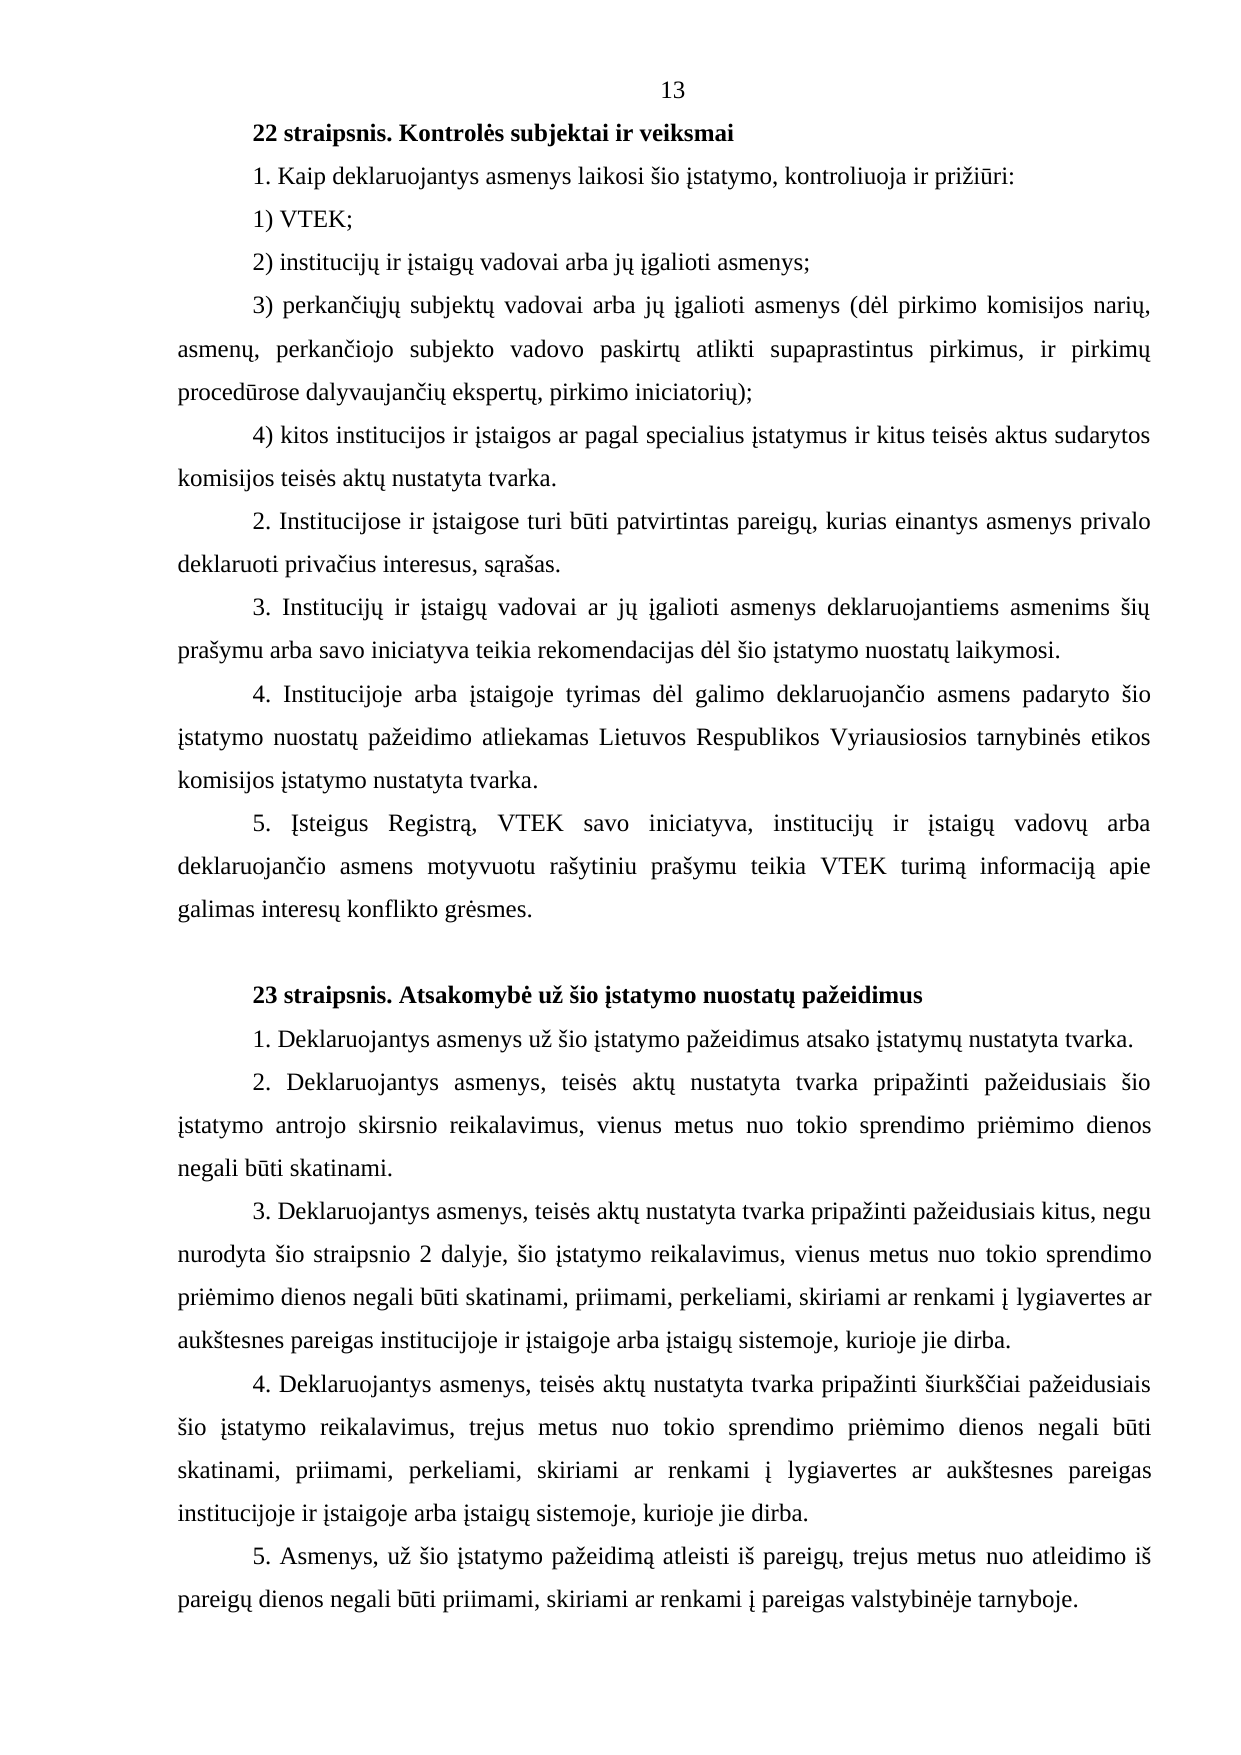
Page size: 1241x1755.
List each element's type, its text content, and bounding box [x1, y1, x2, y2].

text 5. Įsteigus Registrą, VTEK savo iniciatyva, institucijų ir įstaigų vadovų arba deklaruojančio asmens motyvuotu rašytiniu prašymu teikia VTEK turimą informaciją apie galimas interesų konflikto grėsmes. [177, 808, 1152, 923]
text 4. Institucijoje arba įstaigoje tyrimas dėl galimo deklaruojančio asmens padaryto šio įstatymo nuostatų pažeidimo atliekamas Lietuvos Respublikos Vyriausiosios tarnybinės etikos komisijos įstatymo nustatyta tvarka. [177, 679, 1152, 794]
text 3. Deklaruojantys asmenys, teisės aktų nustatyta tvarka pripažinti pažeidusiais kitus, negu nurodyta šio straipsnio 2 dalyje, šio įstatymo reikalavimus, vienus metus nuo tokio sprendimo priėmimo dienos negali būti skatinami, priimami, perkeliami, skiriami ar renkami į lygiavertes ar aukštesnes pareigas institucijoje ir įstaigoje arba įstaigų sistemoje, kurioje jie dirba. [177, 1196, 1152, 1354]
text 23 straipsnis. Atsakomybė už šio įstatymo nuostatų pažeidimus [177, 981, 1152, 1009]
text 1. Deklaruojantys asmenys už šio įstatymo pažeidimus atsako įstatymų nustatyta tvarka. [177, 1024, 1152, 1052]
text 2. Institucijose ir įstaigose turi būti patvirtintas pareigų, kurias einantys asmenys privalo deklaruoti privačius interesus, sąrašas. [177, 506, 1152, 578]
text 3) perkančiųjų subjektų vadovai arba jų įgalioti asmenys (dėl pirkimo komisijos narių, asmenų, perkančiojo subjekto vadovo paskirtų atlikti supaprastintus pirkimus, ir pirkimų procedūrose dalyvaujančių ekspertų, pirkimo iniciatorių); [177, 291, 1152, 406]
text 4) kitos institucijos ir įstaigos ar pagal specialius įstatymus ir kitus teisės aktus sudarytos komisijos teisės aktų nustatyta tvarka. [177, 420, 1152, 492]
text 22 straipsnis. Kontrolės subjektai ir veiksmai [177, 118, 1152, 147]
text 3. Institucijų ir įstaigų vadovai ar jų įgalioti asmenys deklaruojantiems asmenims šių prašymu arba savo iniciatyva teikia rekomendacijas dėl šio įstatymo nuostatų laikymosi. [177, 592, 1152, 664]
text 5. Asmenys, už šio įstatymo pažeidimą atleisti iš pareigų, trejus metus nuo atleidimo iš pareigų dienos negali būti priimami, skiriami ar renkami į pareigas valstybinėje tarnyboje. [177, 1541, 1152, 1613]
text 2. Deklaruojantys asmenys, teisės aktų nustatyta tvarka pripažinti pažeidusiais šio įstatymo antrojo skirsnio reikalavimus, vienus metus nuo tokio sprendimo priėmimo dienos negali būti skatinami. [177, 1067, 1152, 1182]
text 4. Deklaruojantys asmenys, teisės aktų nustatyta tvarka pripažinti šiurkščiai pažeidusiais šio įstatymo reikalavimus, trejus metus nuo tokio sprendimo priėmimo dienos negali būti skatinami, priimami, perkeliami, skiriami ar renkami į lygiavertes ar aukštesnes pareigas institucijoje ir įstaigoje arba įstaigų sistemoje, kurioje jie dirba. [177, 1369, 1152, 1527]
text 1) VTEK; [177, 204, 1152, 233]
text 1. Kaip deklaruojantys asmenys laikosi šio įstatymo, kontroliuoja ir prižiūri: [177, 161, 1152, 190]
text 2) institucijų ir įstaigų vadovai arba jų įgalioti asmenys; [177, 247, 1152, 276]
